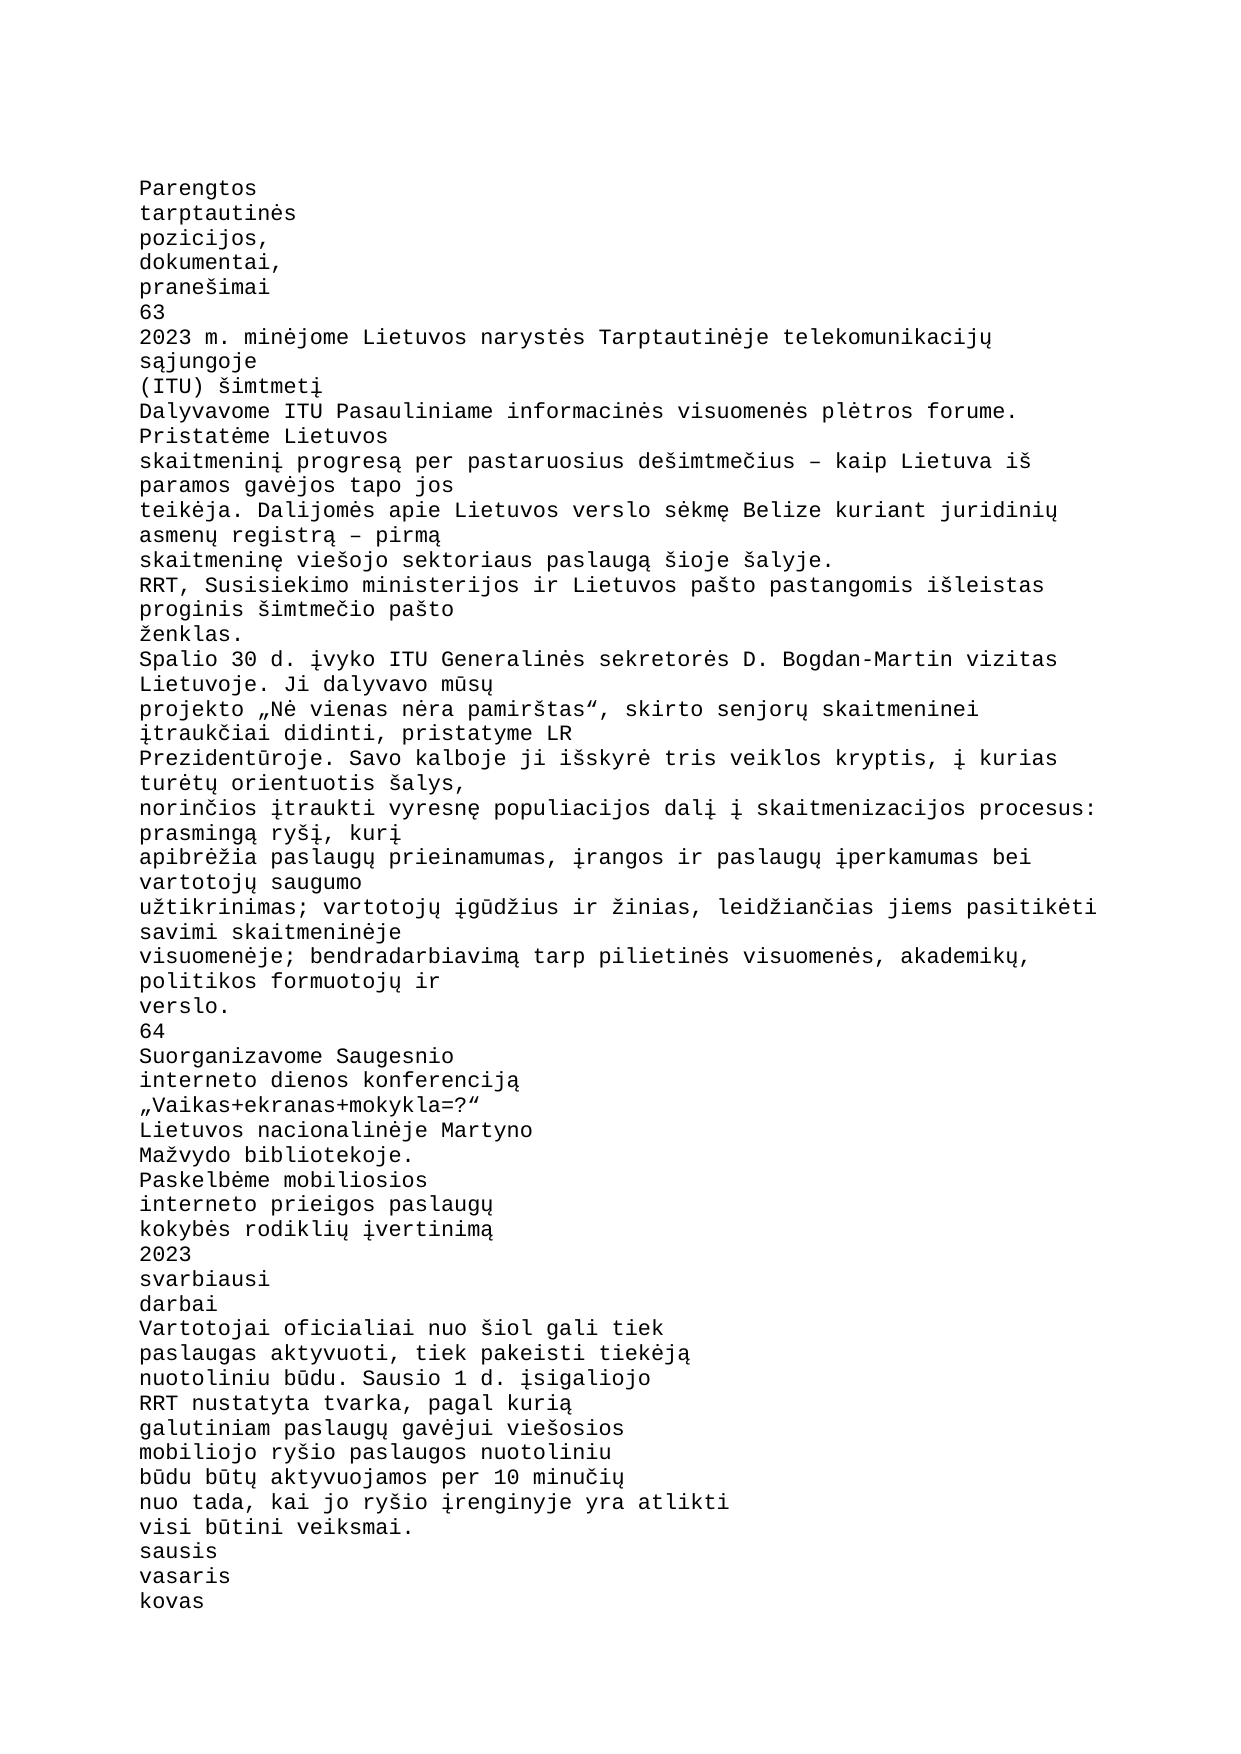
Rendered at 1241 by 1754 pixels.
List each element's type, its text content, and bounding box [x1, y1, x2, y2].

text būdu būtų aktyvuojamos per 10 minučių [139, 1466, 1101, 1491]
text RRT, Susisiekimo ministerijos ir Lietuvos pašto pastangomis išleistas proginis šimtmečio pašto [139, 574, 1101, 623]
text kokybės rodiklių įvertinimą [139, 1218, 1101, 1243]
text užtikrinimas; vartotojų įgūdžius ir žinias, leidžiančias jiems pasitikėti savimi skaitmeninėje [139, 896, 1101, 946]
text interneto prieigos paslaugų [139, 1194, 1101, 1218]
text apibrėžia paslaugų prieinamumas, įrangos ir paslaugų įperkamumas bei vartotojų saugumo [139, 847, 1101, 896]
text kovas [139, 1590, 1101, 1615]
text (ITU) šimtmetį [139, 376, 1101, 400]
text paslaugas aktyvuoti, tiek pakeisti tiekėją [139, 1342, 1101, 1367]
text 2023 [139, 1243, 1101, 1268]
text verslo. [139, 995, 1101, 1020]
text skaitmeninę viešojo sektoriaus paslaugą šioje šalyje. [139, 549, 1101, 574]
text 64 [139, 1020, 1101, 1045]
text pranešimai [139, 276, 1101, 301]
text skaitmeninį progresą per pastaruosius dešimtmečius – kaip Lietuva iš paramos gavėjos tapo jos [139, 450, 1101, 499]
text projekto „Nė vienas nėra pamirštas“, skirto senjorų skaitmeninei įtraukčiai didinti, pristatyme LR [139, 698, 1101, 747]
text Suorganizavome Saugesnio [139, 1045, 1101, 1070]
text 63 [139, 301, 1101, 326]
text „Vaikas+ekranas+mokykla=?“ [139, 1094, 1101, 1119]
text pozicijos, [139, 227, 1101, 252]
text svarbiausi [139, 1268, 1101, 1293]
text Paskelbėme mobiliosios [139, 1169, 1101, 1194]
text teikėja. Dalijomės apie Lietuvos verslo sėkmę Belize kuriant juridinių asmenų registrą – pirmą [139, 499, 1101, 549]
text dokumentai, [139, 252, 1101, 276]
text nuo tada, kai jo ryšio įrenginyje yra atlikti [139, 1491, 1101, 1516]
text Parengtos [139, 177, 1101, 202]
text mobiliojo ryšio paslaugos nuotoliniu [139, 1442, 1101, 1466]
text galutiniam paslaugų gavėjui viešosios [139, 1417, 1101, 1442]
text tarptautinės [139, 202, 1101, 227]
text sausis [139, 1541, 1101, 1566]
text RRT nustatyta tvarka, pagal kurią [139, 1392, 1101, 1417]
text nuotoliniu būdu. Sausio 1 d. įsigaliojo [139, 1367, 1101, 1392]
text Lietuvos nacionalinėje Martyno [139, 1119, 1101, 1144]
text Mažvydo bibliotekoje. [139, 1144, 1101, 1169]
text norinčios įtraukti vyresnę populiacijos dalį į skaitmenizacijos procesus: prasmingą ryšį, kurį [139, 797, 1101, 847]
text visi būtini veiksmai. [139, 1516, 1101, 1541]
text vasaris [139, 1566, 1101, 1590]
text Spalio 30 d. įvyko ITU Generalinės sekretorės D. Bogdan-Martin vizitas Lietuvoje. Ji dalyvavo mūsų [139, 648, 1101, 698]
text visuomenėje; bendradarbiavimą tarp pilietinės visuomenės, akademikų, politikos formuotojų ir [139, 946, 1101, 995]
text 2023 m. minėjome Lietuvos narystės Tarptautinėje telekomunikacijų sąjungoje [139, 326, 1101, 376]
text Vartotojai oficialiai nuo šiol gali tiek [139, 1318, 1101, 1342]
text interneto dienos konferenciją [139, 1070, 1101, 1094]
text darbai [139, 1293, 1101, 1318]
text ženklas. [139, 623, 1101, 648]
text Dalyvavome ITU Pasauliniame informacinės visuomenės plėtros forume. Pristatėme Lietuvos [139, 400, 1101, 450]
text Prezidentūroje. Savo kalboje ji išskyrė tris veiklos kryptis, į kurias turėtų orientuotis šalys, [139, 747, 1101, 797]
